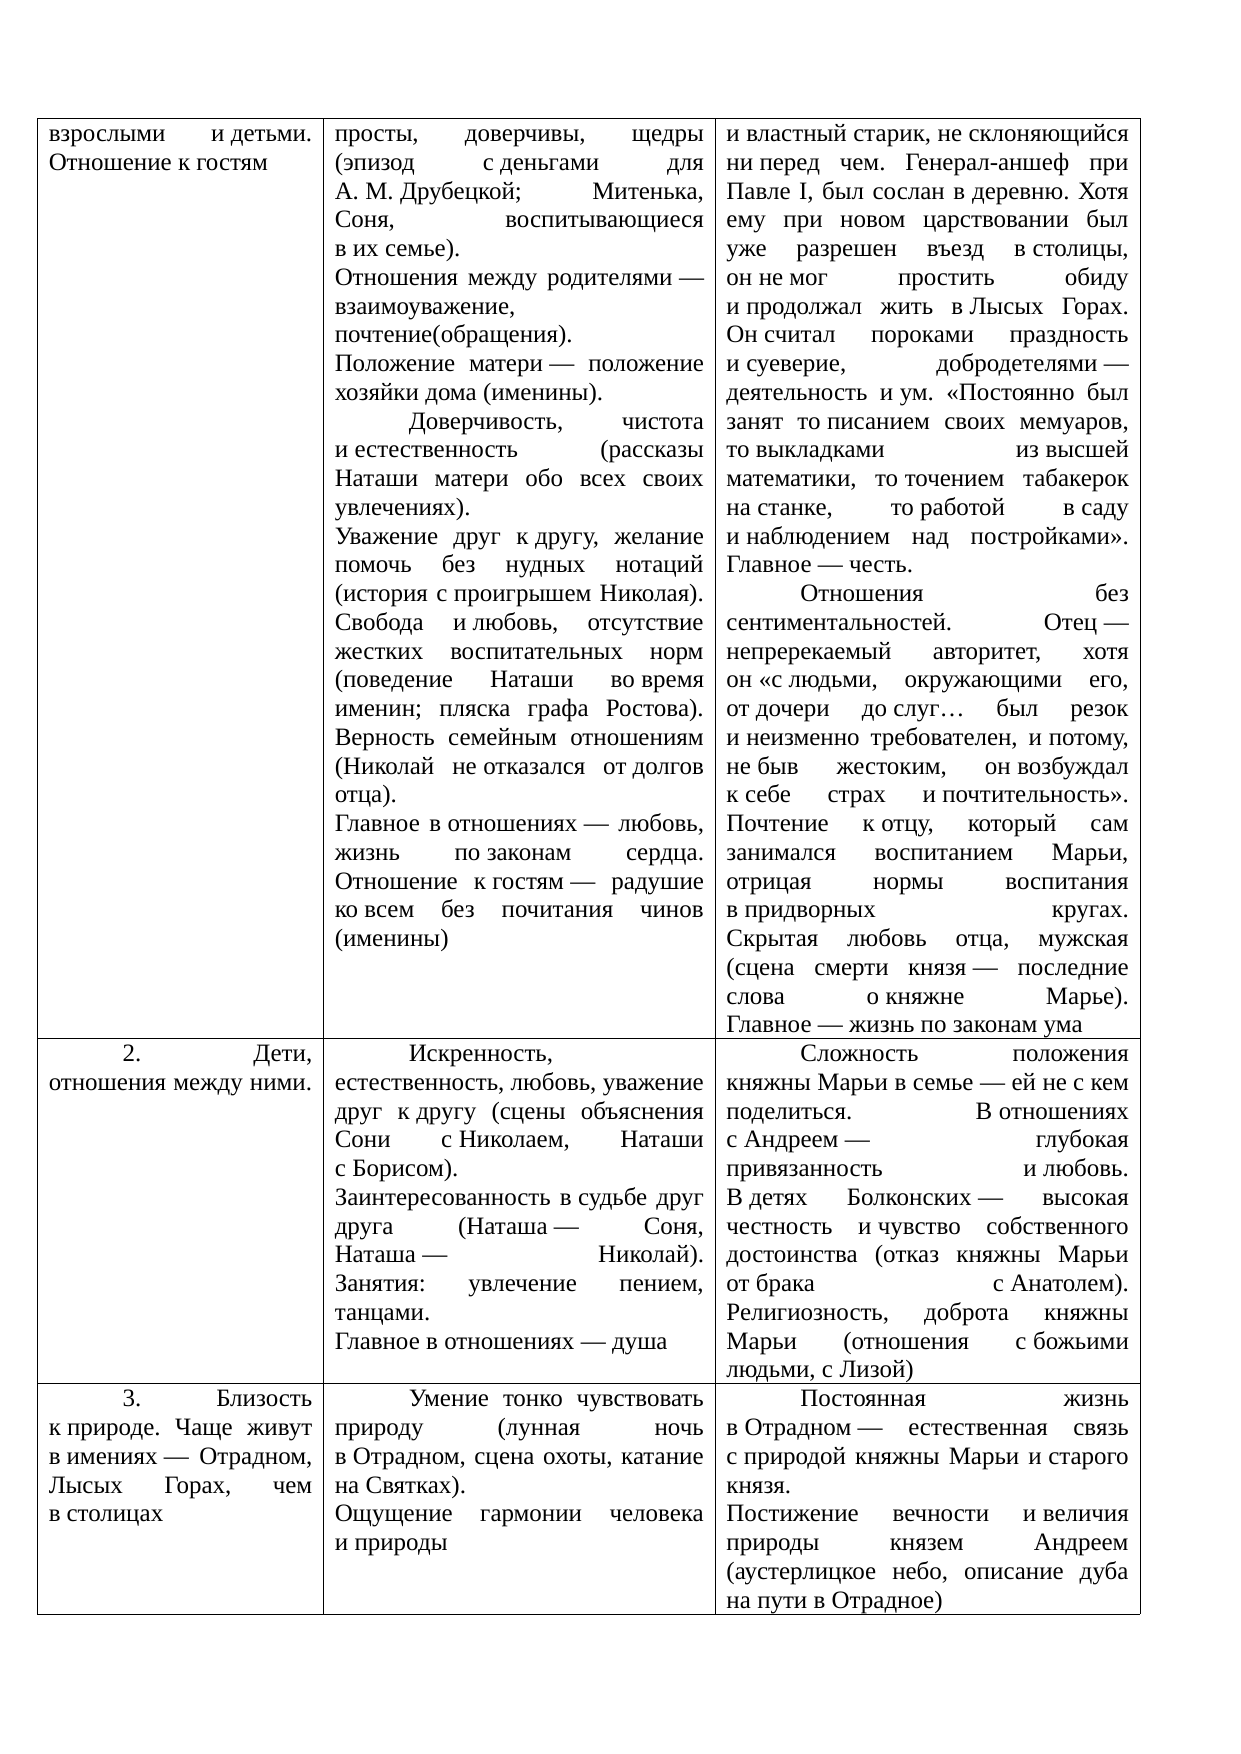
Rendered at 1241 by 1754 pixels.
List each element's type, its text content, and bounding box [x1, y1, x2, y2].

table_cell 2. Дети, отношения между ними. [38, 1039, 323, 1383]
table_cell Умение тонко чувствовать природу (лунная ночь в Отрадном, сцена охоты, катание на Святках). Ощущение гармонии человека и природы [324, 1384, 715, 1613]
table_cell Постоянная жизнь в Отрадном — естественная связь с природой княжны Марьи и старого князя. Постижение вечности и величия природы князем Андреем (аустерлицкое небо, описание дуба на пути в Отрадное) [716, 1384, 1140, 1613]
table_header просты, доверчивы, щедры (эпизод с деньгами для А. М. Друбецкой; Митенька, Соня, воспитывающиеся в их семье). Отношения между родителями — взаимоуважение, почтение(обращения). Положение матери — положение хозяйки дома (именины). Доверчивость, чистота и естественность (рассказы Наташи матери обо всех своих увлечениях). Уважение друг к другу, желание помочь без нудных нотаций (история с проигрышем Николая). Свобода и любовь, отсутствие жестких воспитательных норм (поведение Наташи во время именин; пляска графа Ростова). Верность семейным отношениям (Николай не отказался от долгов отца). Главное в отношениях — любовь, жизнь по законам сердца. Отношение к гостям — радушие ко всем без почитания чинов (именины) [324, 119, 715, 1038]
table_header и властный старик, не склоняющийся ни перед чем. Генерал-аншеф при Павле I, был сослан в деревню. Хотя ему при новом царствовании был уже разрешен въезд в столицы, он не мог простить обиду и продолжал жить в Лысых Горах. Он считал пороками праздность и суеверие, добродетелями — деятельность и ум. «Постоянно был занят то писанием своих мемуаров, то выкладками из высшей математики, то точением табакерок на станке, то работой в саду и наблюдением над постройками». Главное — честь. Отношения без сентиментальностей. Отец — непререкаемый авторитет, хотя он «с людьми, окружающими его, от дочери до слуг… был резок и неизменно требователен, и потому, не быв жестоким, он возбуждал к себе страх и почтительность». Почтение к отцу, который сам занимался воспитанием Марьи, отрицая нормы воспитания в придворных кругах. Скрытая любовь отца, мужская (сцена смерти князя — последние слова о княжне Марье). Главное — жизнь по законам ума [716, 119, 1140, 1038]
table_cell Искренность, естественность, любовь, уважение друг к другу (сцены объяснения Сони с Николаем, Наташи с Борисом). Заинтересованность в судьбе друг друга (Наташа — Соня, Наташа — Николай). Занятия: увлечение пением, танцами. Главное в отношениях — душа [324, 1039, 715, 1383]
table_cell 3. Близость к природе. Чаще живут в имениях — Отрадном, Лысых Горах, чем в столицах [38, 1384, 323, 1613]
table_header взрослыми и детьми. Отношение к гостям [38, 119, 323, 1038]
table_cell Сложность положения княжны Марьи в семье — ей не с кем поделиться. В отношениях с Андреем — глубокая привязанность и любовь. В детях Болконских — высокая честность и чувство собственного достоинства (отказ княжны Марьи от брака с Анатолем). Религиозность, доброта княжны Марьи (отношения с божьими людьми, с Лизой) [716, 1039, 1140, 1383]
